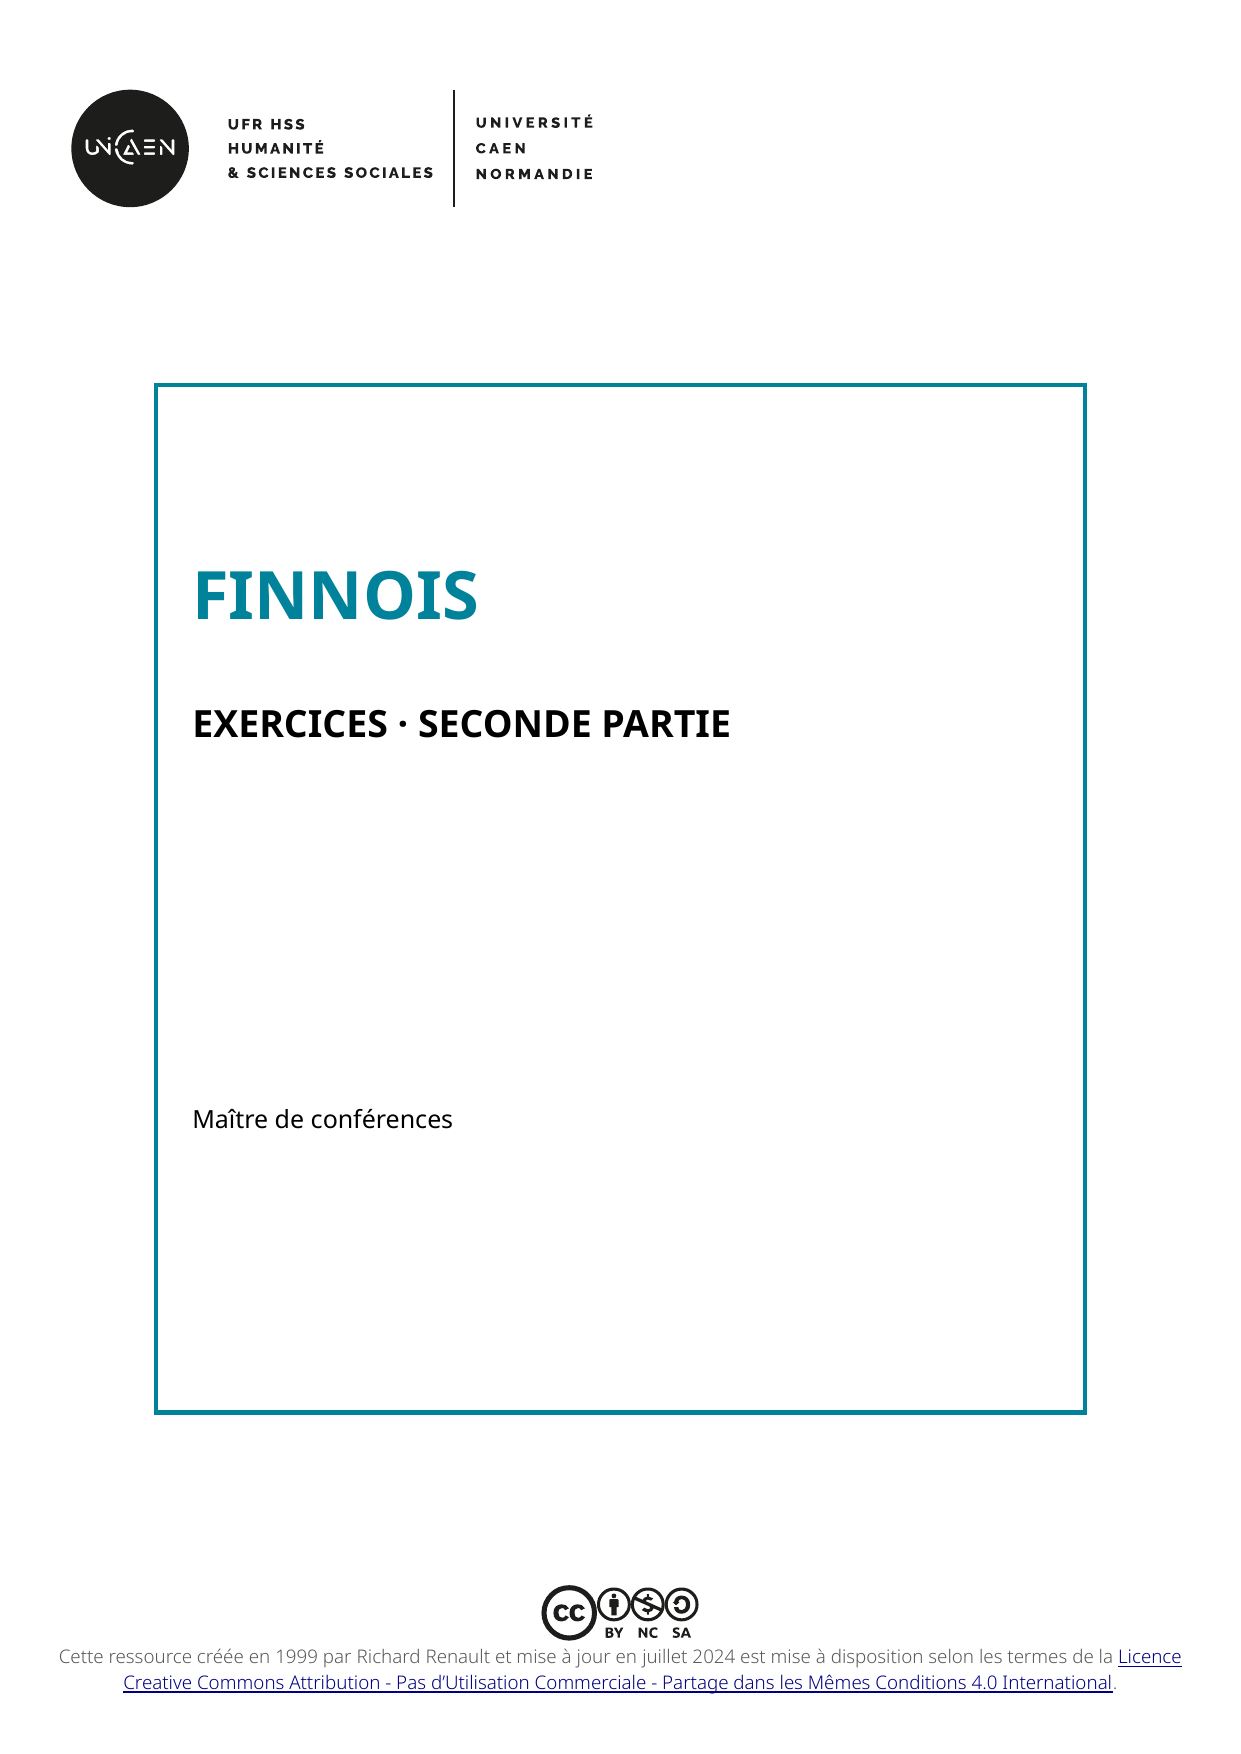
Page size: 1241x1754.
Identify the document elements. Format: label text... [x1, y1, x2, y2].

text FINNOIS [192, 548, 1059, 639]
text Exercices · Seconde partie [192, 698, 1083, 749]
text [1087, 698, 1195, 749]
text [1087, 1102, 1195, 1136]
text Richard Renault [192, 1044, 1083, 1089]
text Richard Renault [1087, 1044, 1195, 1089]
text Maître de conférences [192, 1102, 1083, 1136]
